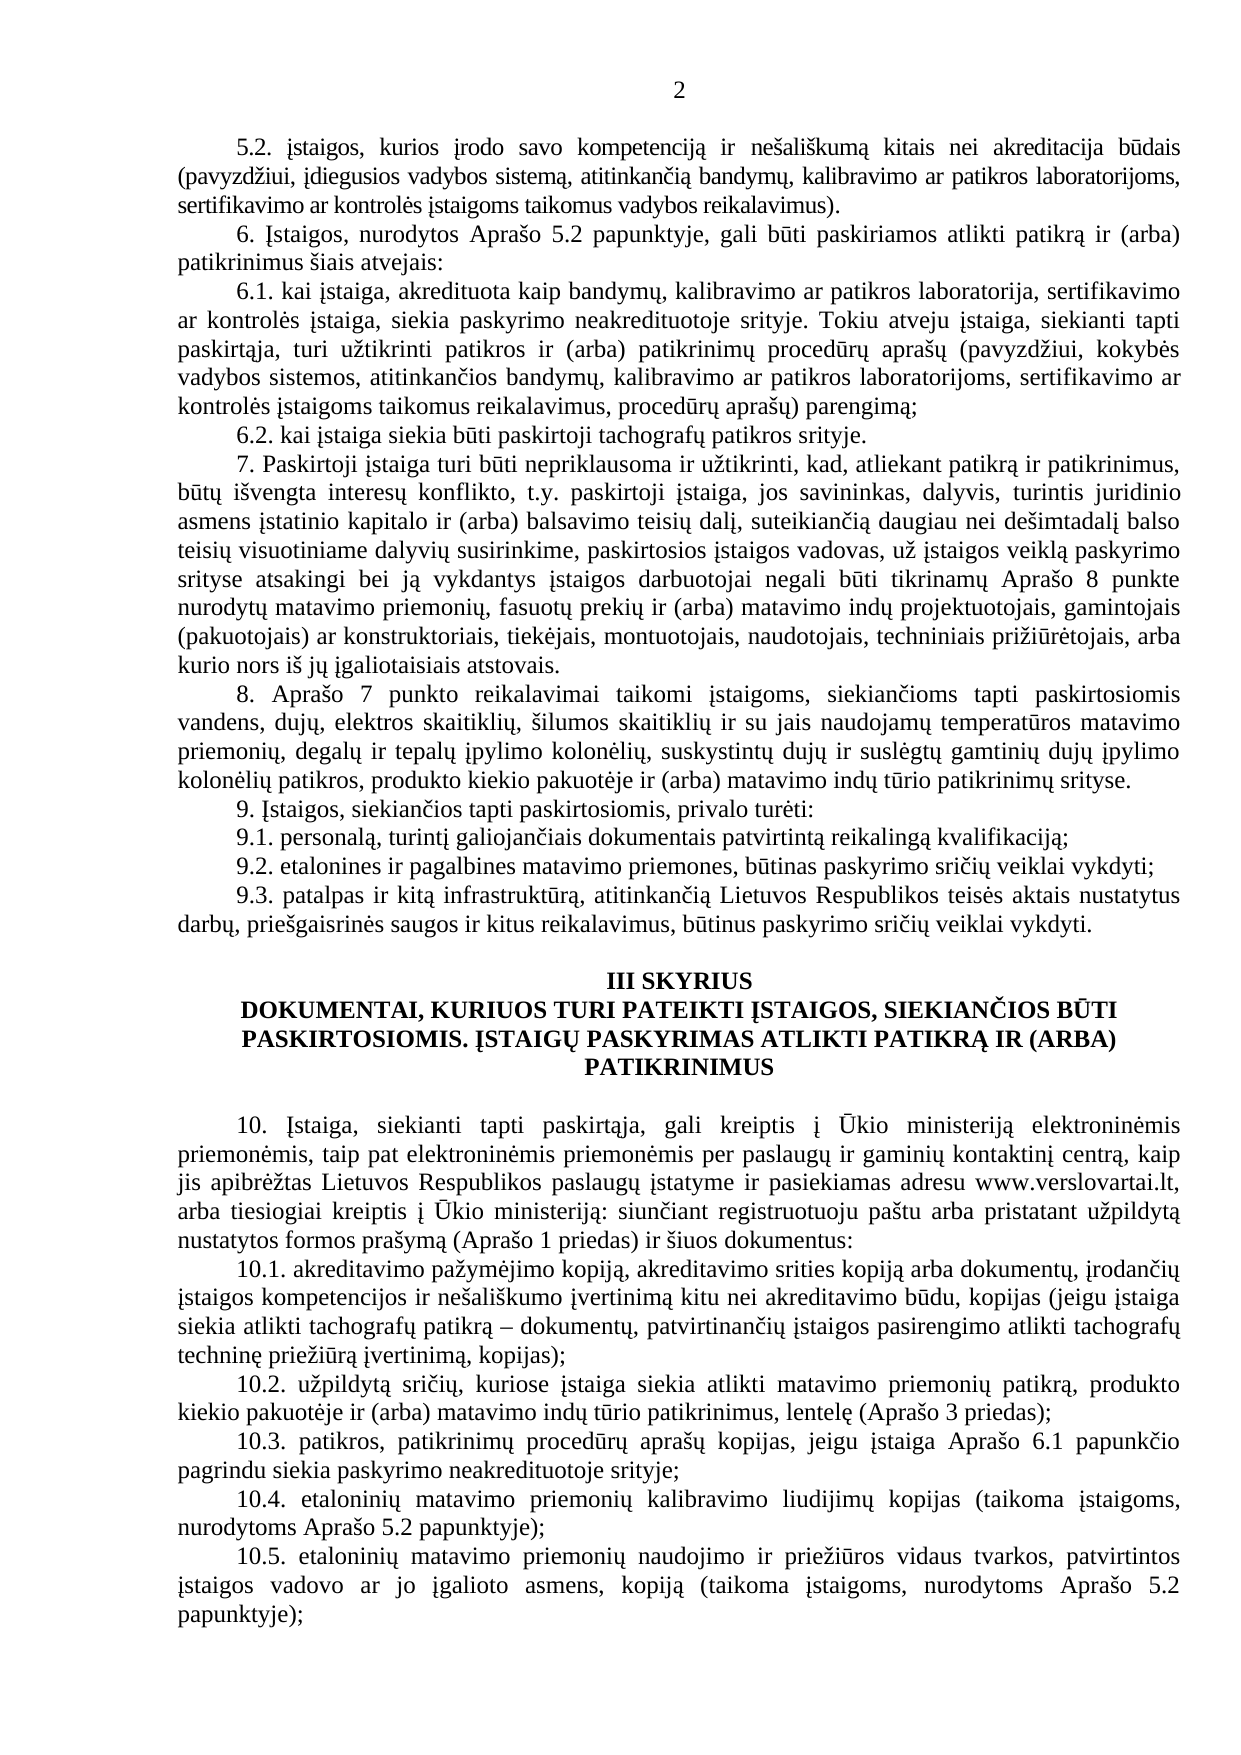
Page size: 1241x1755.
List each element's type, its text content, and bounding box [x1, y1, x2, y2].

text 10.4. etaloninių matavimo priemonių kalibravimo liudijimų kopijas (taikoma įstaigoms, nurodytoms Aprašo 5.2 papunktyje); [177, 1484, 1181, 1541]
text 10. Įstaiga, siekianti tapti paskirtąja, gali kreiptis į Ūkio ministeriją elektroninėmis priemonėmis, taip pat elektroninėmis priemonėmis per paslaugų ir gaminių kontaktinį centrą, kaip jis apibrėžtas Lietuvos Respublikos paslaugų įstatyme ir pasiekiamas adresu www.verslovartai.lt, arba tiesiogiai kreiptis į Ūkio ministeriją: siunčiant registruotuoju paštu arba pristatant užpildytą nustatytos formos prašymą (Aprašo 1 priedas) ir šiuos dokumentus: [177, 1110, 1181, 1254]
text 10.2. užpildytą sričių, kuriose įstaiga siekia atlikti matavimo priemonių patikrą, produkto kiekio pakuotėje ir (arba) matavimo indų tūrio patikrinimus, lentelę (Aprašo 3 priedas); [177, 1369, 1181, 1426]
text 5.2. įstaigos, kurios įrodo savo kompetenciją ir nešališkumą kitais nei akreditacija būdais (pavyzdžiui, įdiegusios vadybos sistemą, atitinkančią bandymų, kalibravimo ar patikros laboratorijoms, sertifikavimo ar kontrolės įstaigoms taikomus vadybos reikalavimus). [177, 132, 1181, 219]
text 10.5. etaloninių matavimo priemonių naudojimo ir priežiūros vidaus tvarkos, patvirtintos įstaigos vadovo ar jo įgalioto asmens, kopiją (taikoma įstaigoms, nurodytoms Aprašo 5.2 papunktyje); [177, 1541, 1181, 1627]
text 9.1. personalą, turintį galiojančiais dokumentais patvirtintą reikalingą kvalifikaciją; [177, 822, 1181, 851]
text 9.2. etalonines ir pagalbines matavimo priemones, būtinas paskyrimo sričių veiklai vykdyti; [177, 851, 1181, 880]
text 7. Paskirtoji įstaiga turi būti nepriklausoma ir užtikrinti, kad, atliekant patikrą ir patikrinimus, būtų išvengta interesų konflikto, t.y. paskirtoji įstaiga, jos savininkas, dalyvis, turintis juridinio asmens įstatinio kapitalo ir (arba) balsavimo teisių dalį, suteikiančią daugiau nei dešimtadalį balso teisių visuotiniame dalyvių susirinkime, paskirtosios įstaigos vadovas, už įstaigos veiklą paskyrimo srityse atsakingi bei ją vykdantys įstaigos darbuotojai negali būti tikrinamų Aprašo 8 punkte nurodytų matavimo priemonių, fasuotų prekių ir (arba) matavimo indų projektuotojais, gamintojais (pakuotojais) ar konstruktoriais, tiekėjais, montuotojais, naudotojais, techniniais prižiūrėtojais, arba kurio nors iš jų įgaliotaisiais atstovais. [177, 449, 1181, 679]
text 8. Aprašo 7 punkto reikalavimai taikomi įstaigoms, siekiančioms tapti paskirtosiomis vandens, dujų, elektros skaitiklių, šilumos skaitiklių ir su jais naudojamų temperatūros matavimo priemonių, degalų ir tepalų įpylimo kolonėlių, suskystintų dujų ir suslėgtų gamtinių dujų įpylimo kolonėlių patikros, produkto kiekio pakuotėje ir (arba) matavimo indų tūrio patikrinimų srityse. [177, 679, 1181, 794]
text 6.2. kai įstaiga siekia būti paskirtoji tachografų patikros srityje. [177, 420, 1181, 449]
text 6.1. kai įstaiga, akredituota kaip bandymų, kalibravimo ar patikros laboratorija, sertifikavimo ar kontrolės įstaiga, siekia paskyrimo neakredituotoje srityje. Tokiu atveju įstaiga, siekianti tapti paskirtąja, turi užtikrinti patikros ir (arba) patikrinimų procedūrų aprašų (pavyzdžiui, kokybės vadybos sistemos, atitinkančios bandymų, kalibravimo ar patikros laboratorijoms, sertifikavimo ar kontrolės įstaigoms taikomus reikalavimus, procedūrų aprašų) parengimą; [177, 276, 1181, 420]
text 10.1. akreditavimo pažymėjimo kopiją, akreditavimo srities kopiją arba dokumentų, įrodančių įstaigos kompetencijos ir nešališkumo įvertinimą kitu nei akreditavimo būdu, kopijas (jeigu įstaiga siekia atlikti tachografų patikrą – dokumentų, patvirtinančių įstaigos pasirengimo atlikti tachografų techninę priežiūrą įvertinimą, kopijas); [177, 1254, 1181, 1369]
text DOKUMENTAI, KURIUOS TURI PATEIKTI ĮSTAIGOS, SIEKIANČIOS BŪTI PASKIRTOSIOMIS. ĮSTAIGŲ PASKYRIMAS ATLIKTI PATIKRĄ IR (ARBA) PATIKRINIMUS [177, 995, 1181, 1081]
text 6. Įstaigos, nurodytos Aprašo 5.2 papunktyje, gali būti paskiriamos atlikti patikrą ir (arba) patikrinimus šiais atvejais: [177, 219, 1181, 276]
text 9.3. patalpas ir kitą infrastruktūrą, atitinkančią Lietuvos Respublikos teisės aktais nustatytus darbų, priešgaisrinės saugos ir kitus reikalavimus, būtinus paskyrimo sričių veiklai vykdyti. [177, 880, 1181, 937]
text 10.3. patikros, patikrinimų procedūrų aprašų kopijas, jeigu įstaiga Aprašo 6.1 papunkčio pagrindu siekia paskyrimo neakredituotoje srityje; [177, 1426, 1181, 1484]
text III SKYRIUS [177, 966, 1181, 995]
text 9. Įstaigos, siekiančios tapti paskirtosiomis, privalo turėti: [177, 794, 1181, 822]
